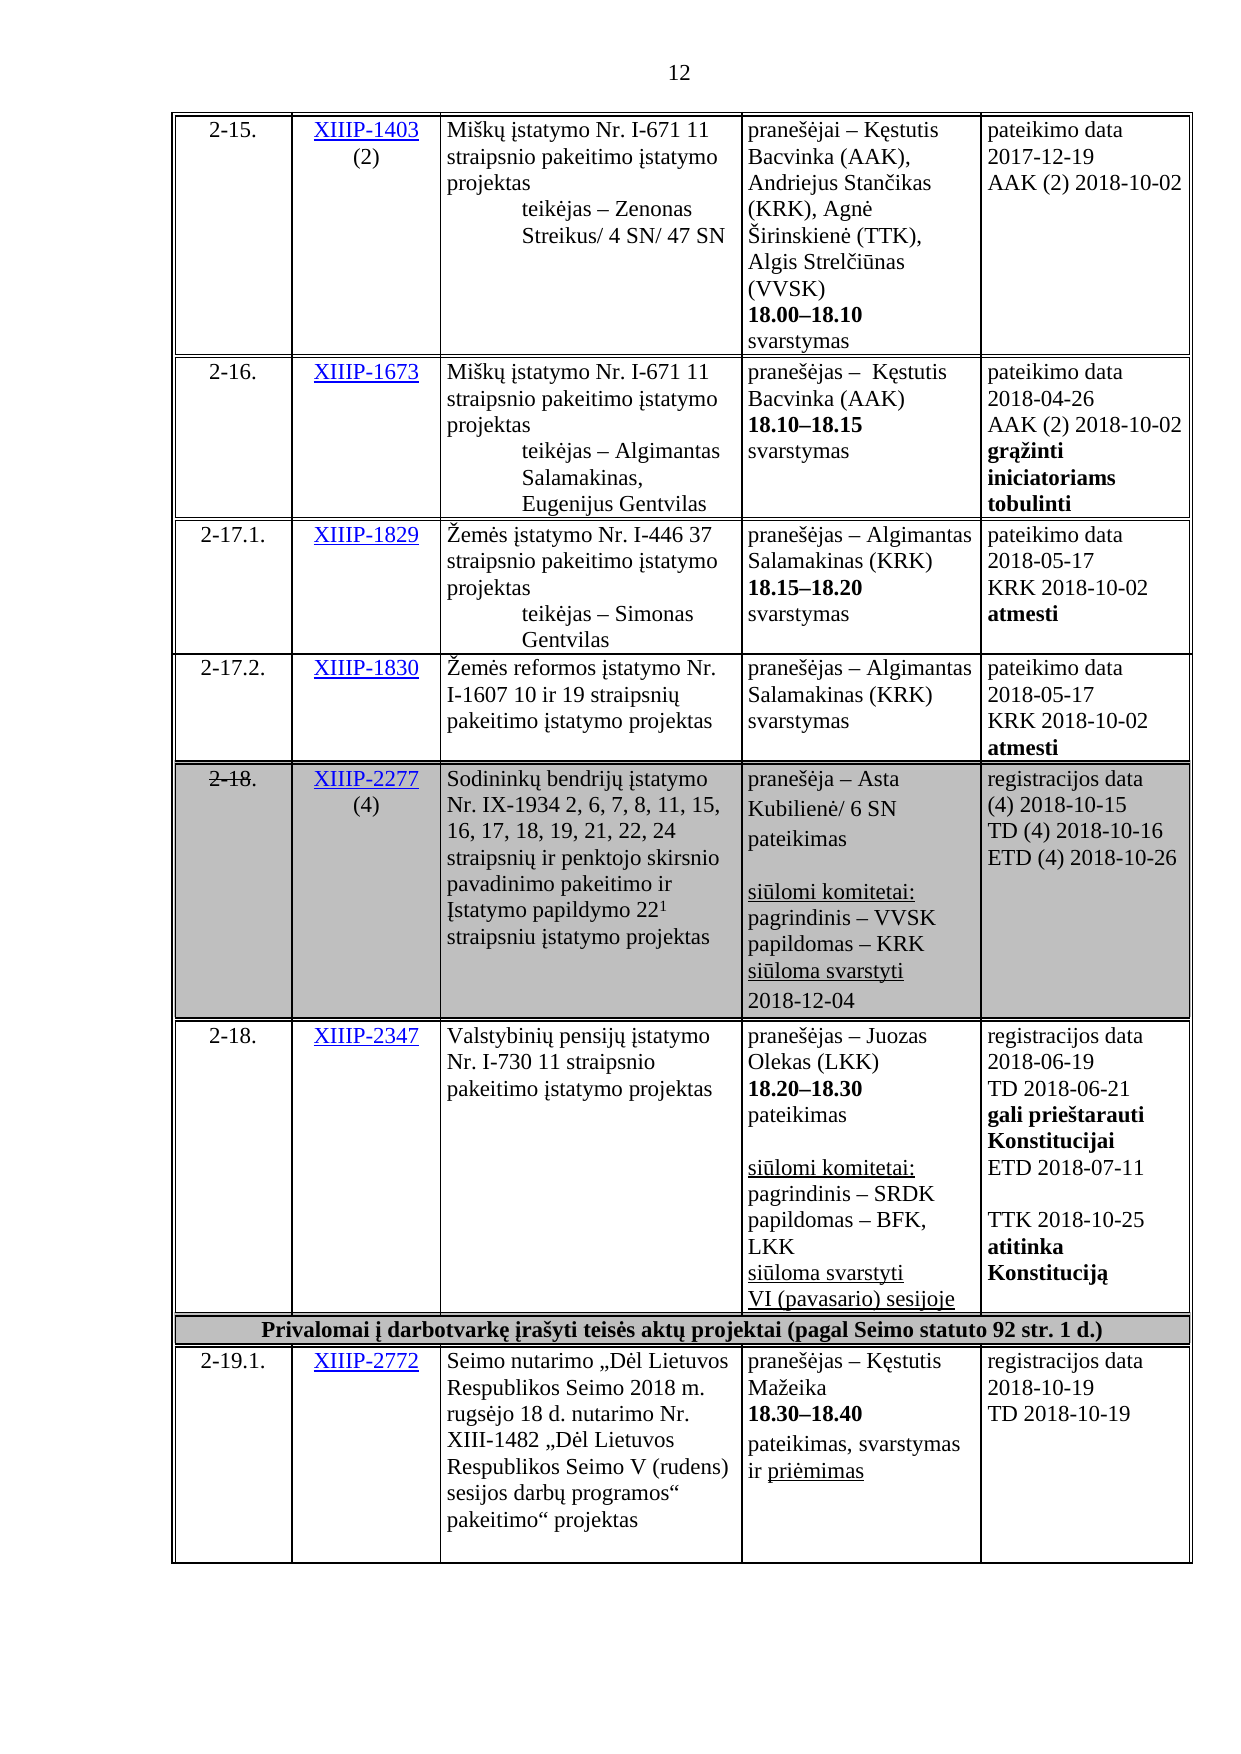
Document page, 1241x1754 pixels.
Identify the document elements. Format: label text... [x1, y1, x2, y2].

table_cell pranešėjas – Kęstutis Bacvinka (AAK) 18.10–18.15 svarstymas [743, 358, 980, 516]
table_cell Sodininkų bendrijų įstatymo Nr. IX-1934 2, 6, 7, 8, 11, 15, 16, 17, 18, 19, 21, 22, 24 straipsnių ir penktojo skirsnio pavadinimo pakeitimo ir Įstatymo papildymo 221 straipsniu įstatymo projektas [441, 765, 741, 1017]
table_cell pranešėjas – Kęstutis Mažeika 18.30–18.40 pateikimas, svarstymas ir priėmimas [743, 1348, 980, 1562]
table_cell 2-17.1. [176, 521, 291, 653]
table_cell Privalomai į darbotvarkę įrašyti teisės aktų projektai (pagal Seimo statuto 92 str. 1 d.) [176, 1317, 1189, 1343]
table_cell 2-18. [176, 1022, 291, 1312]
table_cell Miškų įstatymo Nr. I-671 11 straipsnio pakeitimo įstatymo projektas teikėjas – Zenonas Streikus/ 4 SN/ 47 SN [441, 117, 741, 354]
table_cell pranešėjas – Juozas Olekas (LKK) 18.20–18.30 pateikimas siūlomi komitetai: pagrindinis – SRDK papildomas – BFK, LKK siūloma svarstyti VI (pavasario) sesijoje [743, 1022, 980, 1312]
table_cell XIIIP-1403 (2) [293, 117, 440, 354]
table_cell 2-16. [176, 358, 291, 516]
table_cell registracijos data 2018-10-19 TD 2018-10-19 [982, 1348, 1189, 1562]
table_cell 2-19.1. [176, 1348, 291, 1562]
table_cell XIIIP-1673 [293, 358, 440, 516]
table_cell pranešėjai – Kęstutis Bacvinka (AAK), Andriejus Stančikas (KRK), Agnė Širinskienė (TTK), Algis Strelčiūnas (VVSK) 18.00–18.10 svarstymas [743, 117, 980, 354]
table_cell pranešėja – Asta Kubilienė/ 6 SN pateikimas siūlomi komitetai: pagrindinis – VVSK papildomas – KRK siūloma svarstyti 2018-12-04 [743, 765, 980, 1017]
table_cell registracijos data 2018-06-19 TD 2018-06-21 gali prieštarauti Konstitucijai ETD 2018-07-11 TTK 2018-10-25 atitinka Konstituciją [982, 1022, 1189, 1312]
table_cell Miškų įstatymo Nr. I-671 11 straipsnio pakeitimo įstatymo projektas teikėjas – Algimantas Salamakinas, Eugenijus Gentvilas [441, 358, 741, 516]
table_cell registracijos data (4) 2018-10-15 TD (4) 2018-10-16 ETD (4) 2018-10-26 [982, 765, 1189, 1017]
table_cell Žemės įstatymo Nr. I-446 37 straipsnio pakeitimo įstatymo projektas teikėjas – Simonas Gentvilas [441, 521, 741, 653]
table_cell pranešėjas – Algimantas Salamakinas (KRK) 18.15–18.20 svarstymas [743, 521, 980, 653]
table_cell XIIIP-1829 [293, 521, 440, 653]
table_cell XIIIP-2347 [293, 1022, 440, 1312]
table_cell pateikimo data 2018-05-17 KRK 2018-10-02 atmesti [982, 521, 1189, 653]
table_cell 2-15. [176, 117, 291, 354]
table_cell 2-18. [176, 765, 291, 1017]
table_cell XIIIP-2772 [293, 1348, 440, 1562]
table_cell Žemės reformos įstatymo Nr. I-1607 10 ir 19 straipsnių pakeitimo įstatymo projektas [441, 655, 741, 760]
table_cell pateikimo data 2018-05-17 KRK 2018-10-02 atmesti [982, 655, 1189, 760]
table_cell pranešėjas – Algimantas Salamakinas (KRK) svarstymas [743, 655, 980, 760]
table_cell pateikimo data 2018-04-26 AAK (2) 2018-10-02 grąžinti iniciatoriams tobulinti [982, 358, 1189, 516]
table_cell XIIIP-1830 [293, 655, 440, 760]
table_cell XIIIP-2277 (4) [293, 765, 440, 1017]
table_cell 2-17.2. [176, 655, 291, 760]
table_cell pateikimo data 2017-12-19 AAK (2) 2018-10-02 [982, 117, 1189, 354]
table_cell Valstybinių pensijų įstatymo Nr. I-730 11 straipsnio pakeitimo įstatymo projektas [441, 1022, 741, 1312]
table_cell Seimo nutarimo „Dėl Lietuvos Respublikos Seimo 2018 m. rugsėjo 18 d. nutarimo Nr. XIII-1482 „Dėl Lietuvos Respublikos Seimo V (rudens) sesijos darbų programos“ pakeitimo“ projektas [441, 1348, 741, 1562]
